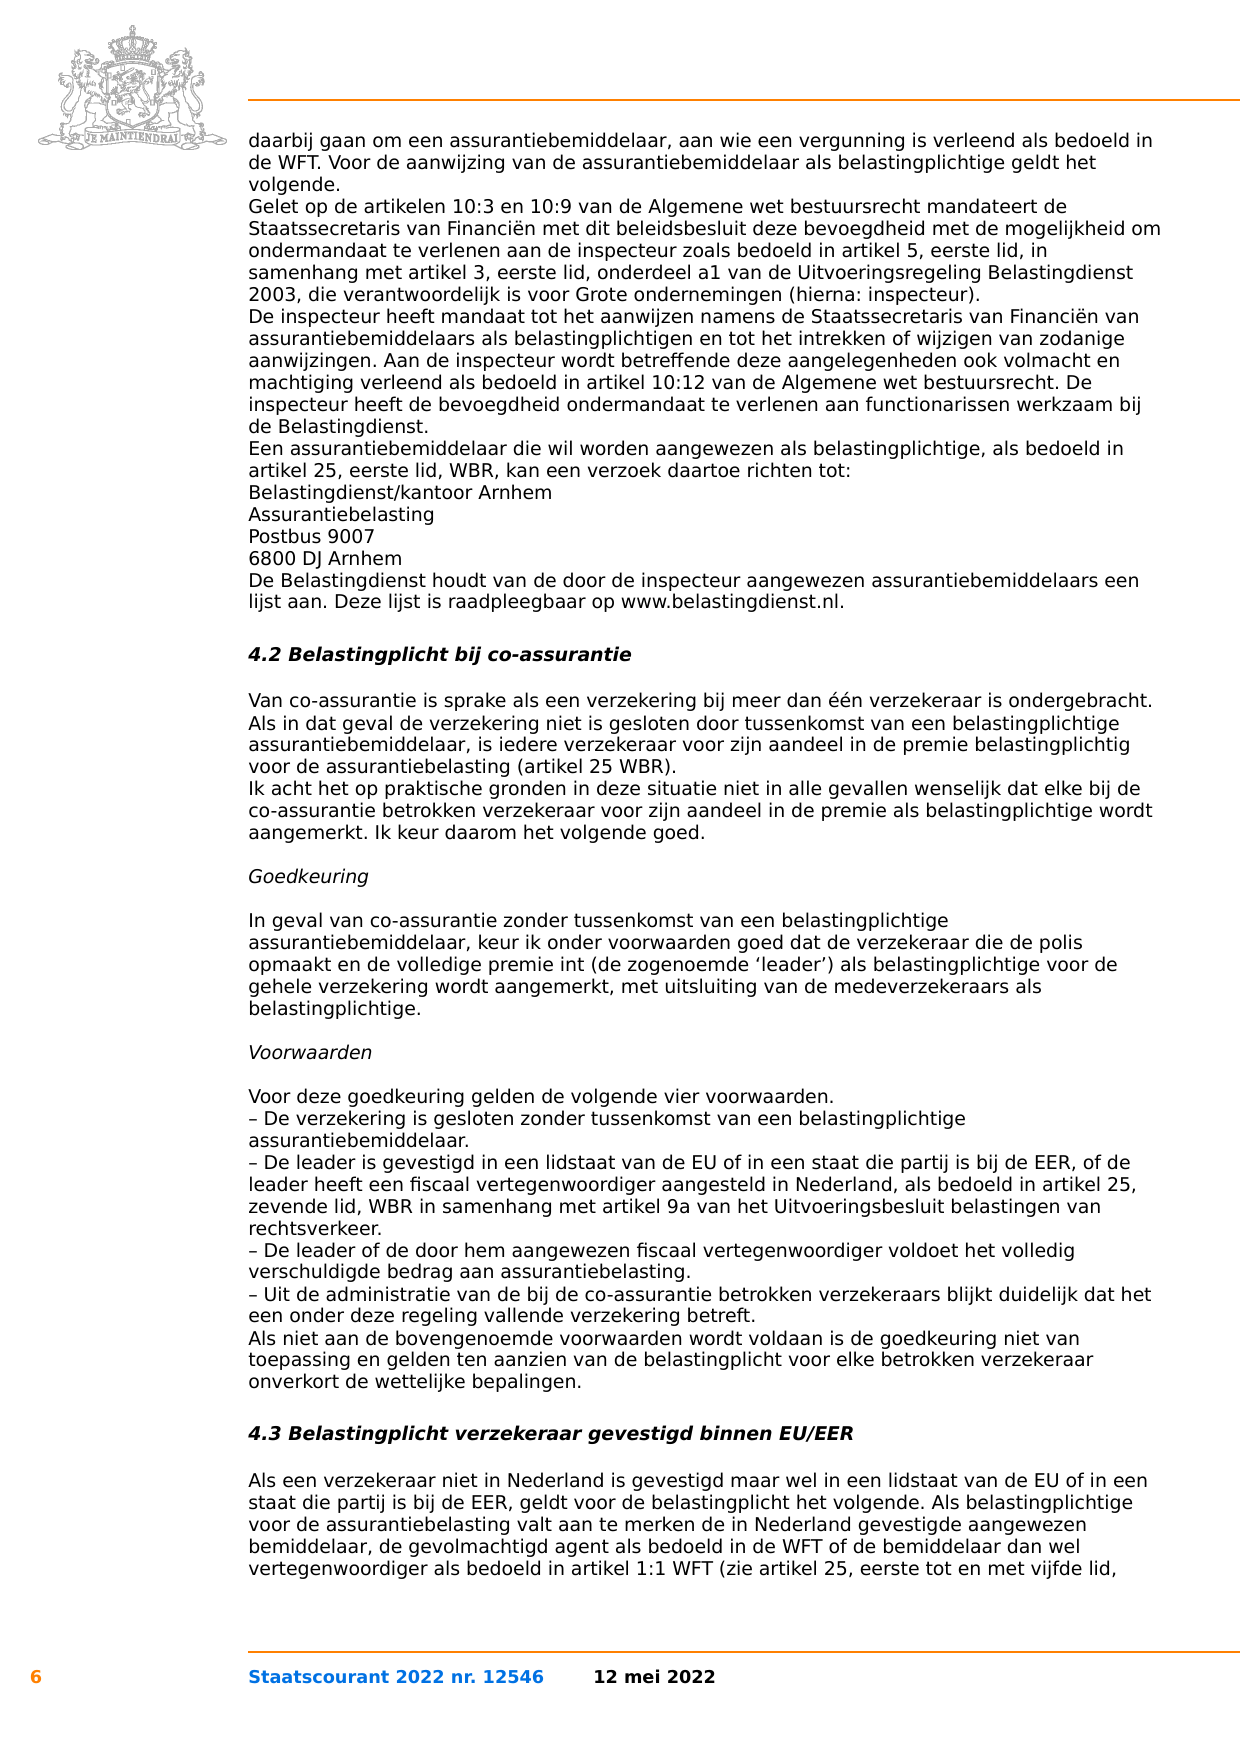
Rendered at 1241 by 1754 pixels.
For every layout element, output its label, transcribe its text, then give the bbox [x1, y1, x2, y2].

text Gelet op de artikelen 10:3 en 10:9 van de Algemene wet bestuursrecht mandateert de Staatssecretaris van Financiën met dit beleidsbesluit deze bevoegdheid met de mogelijkheid om ondermandaat te verlenen aan de inspecteur zoals bedoeld in artikel 5, eerste lid, in samenhang met artikel 3, eerste lid, onderdeel a1 van de Uitvoeringsregeling Belastingdienst 2003, die verantwoordelijk is voor Grote ondernemingen (hierna: inspecteur). [248, 196, 1163, 306]
text – Uit de administratie van de bij de co-assurantie betrokken verzekeraars blijkt duidelijk dat het een onder deze regeling vallende verzekering betreft. [248, 1283, 1163, 1327]
text Voor deze goedkeuring gelden de volgende vier voorwaarden. [248, 1086, 1163, 1108]
text Een assurantiebemiddelaar die wil worden aangewezen als belastingplichtige, als bedoeld in artikel 25, eerste lid, WBR, kan een verzoek daartoe richten tot: [248, 438, 1163, 482]
text 6800 DJ Arnhem [248, 547, 1163, 569]
subtitle Voorwaarden [248, 1042, 1163, 1064]
text Als een verzekeraar niet in Nederland is gevestigd maar wel in een lidstaat van de EU of in een staat die partij is bij de EER, geldt voor de belastingplicht het volgende. Als belastingplichtige voor de assurantiebelasting valt aan te merken de in Nederland gevestigde aangewezen bemiddelaar, de gevolmachtigd agent als bedoeld in de WFT of de bemiddelaar dan wel vertegenwoordiger als bedoeld in artikel 1:1 WFT (zie artikel 25, eerste tot en met vijfde lid, [248, 1470, 1163, 1580]
text – De leader of de door hem aangewezen fiscaal vertegenwoordiger voldoet het volledig verschuldigde bedrag aan assurantiebelasting. [248, 1239, 1163, 1283]
text Ik acht het op praktische gronden in deze situatie niet in alle gevallen wenselijk dat elke bij de co-assurantie betrokken verzekeraar voor zijn aandeel in de premie als belastingplichtige wordt aangemerkt. Ik keur daarom het volgende goed. [248, 778, 1163, 844]
picture [38, 25, 227, 150]
text In geval van co-assurantie zonder tussenkomst van een belastingplichtige assurantiebemiddelaar, keur ik onder voorwaarden goed dat de verzekeraar die de polis opmaakt en de volledige premie int (de zogenoemde ‘leader’) als belastingplichtige voor de gehele verzekering wordt aangemerkt, met uitsluiting van de medeverzekeraars als belastingplichtige. [248, 910, 1163, 1020]
text Belastingdienst/kantoor Arnhem [248, 482, 1163, 503]
text Als niet aan de bovengenoemde voorwaarden wordt voldaan is de goedkeuring niet van toepassing en gelden ten aanzien van de belastingplicht voor elke betrokken verzekeraar onverkort de wettelijke bepalingen. [248, 1327, 1163, 1393]
subtitle 4.2 Belastingplicht bij co-assurantie [248, 643, 1163, 665]
text daarbij gaan om een assurantiebemiddelaar, aan wie een vergunning is verleend als bedoeld in de WFT. Voor de aanwijzing van de assurantiebemiddelaar als belastingplichtige geldt het volgende. [248, 130, 1163, 196]
text Postbus 9007 [248, 526, 1163, 547]
text De Belastingdienst houdt van de door de inspecteur aangewezen assurantiebemiddelaars een lijst aan. Deze lijst is raadpleegbaar op www.belastingdienst.nl. [248, 569, 1163, 613]
subtitle Goedkeuring [248, 866, 1163, 888]
text – De leader is gevestigd in een lidstaat van de EU of in een staat die partij is bij de EER, of de leader heeft een fiscaal vertegenwoordiger aangesteld in Nederland, als bedoeld in artikel 25, zevende lid, WBR in samenhang met artikel 9a van het Uitvoeringsbesluit belastingen van rechtsverkeer. [248, 1152, 1163, 1239]
text De inspecteur heeft mandaat tot het aanwijzen namens de Staatssecretaris van Financiën van assurantiebemiddelaars als belastingplichtigen en tot het intrekken of wijzigen van zodanige aanwijzingen. Aan de inspecteur wordt betreffende deze aangelegenheden ook volmacht en machtiging verleend als bedoeld in artikel 10:12 van de Algemene wet bestuursrecht. De inspecteur heeft de bevoegdheid ondermandaat te verlenen aan functionarissen werkzaam bij de Belastingdienst. [248, 306, 1163, 438]
text Van co-assurantie is sprake als een verzekering bij meer dan één verzekeraar is ondergebracht. Als in dat geval de verzekering niet is gesloten door tussenkomst van een belastingplichtige assurantiebemiddelaar, is iedere verzekeraar voor zijn aandeel in de premie belastingplichtig voor de assurantiebelasting (artikel 25 WBR). [248, 690, 1163, 778]
text Assurantiebelasting [248, 503, 1163, 526]
subtitle 4.3 Belastingplicht verzekeraar gevestigd binnen EU/EER [248, 1423, 1163, 1445]
text – De verzekering is gesloten zonder tussenkomst van een belastingplichtige assurantiebemiddelaar. [248, 1108, 1163, 1152]
